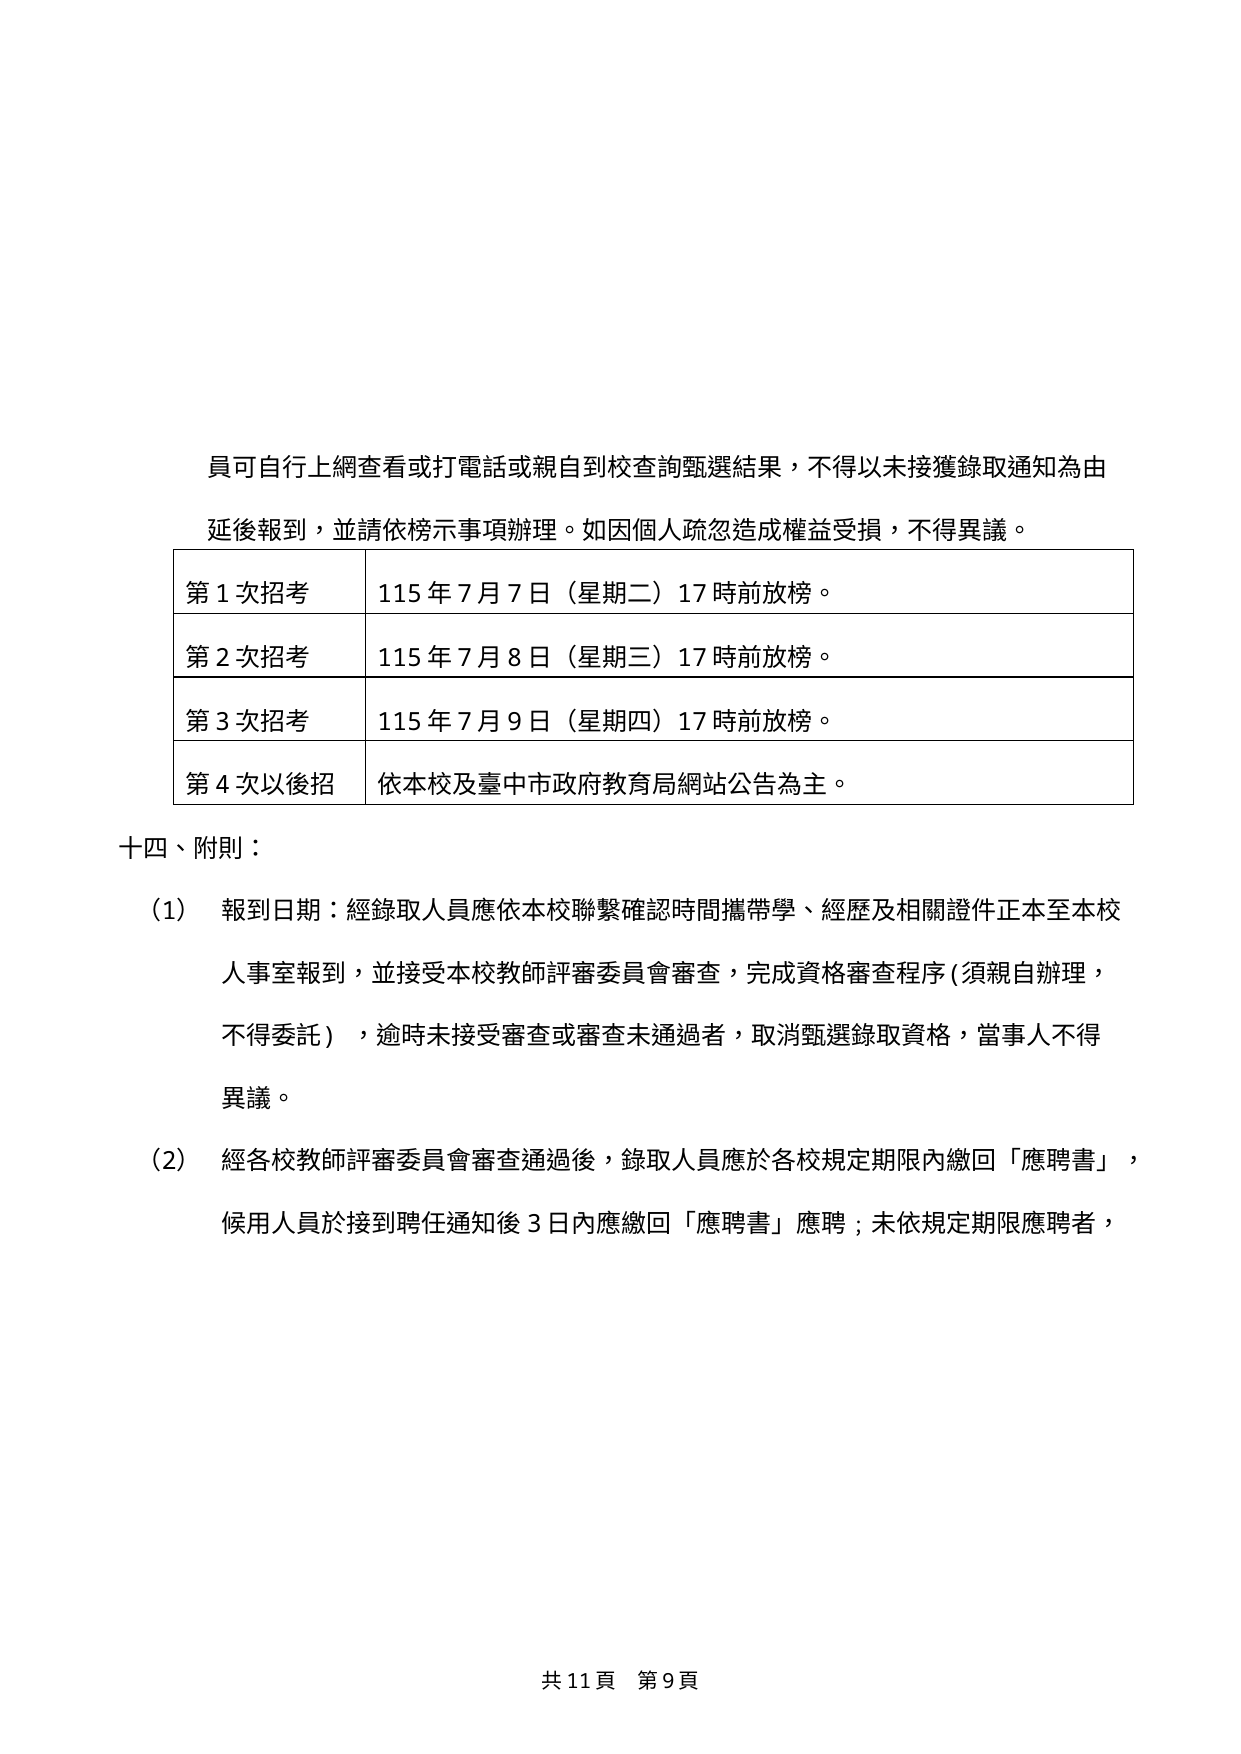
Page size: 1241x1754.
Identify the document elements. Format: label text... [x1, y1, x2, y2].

table_header 第1次招考 [174, 550, 365, 613]
list 經各校教師評審委員會審查通過後，錄取人員應於各校規定期限內繳回「應聘書」，候用人員於接到聘任通知後3日內應繳回「應聘書」應聘﹔未依規定期限應聘者，視同棄權。 [136, 1117, 1122, 1242]
list 報到日期：經錄取人員應依本校聯繫確認時間攜帶學、經歷及相關證件正本至本校人事室報到，並接受本校教師評審委員會審查，完成資格審查程序(須親自辦理，不得委託) ，逾時未接受審查或審查未通過者，取消甄選錄取資格，當事人不得異議。 [136, 867, 1122, 1117]
table_cell 115年7月8日（星期三）17時前放榜。 [366, 614, 1133, 676]
table_header 115年7月7日（星期二）17時前放榜。 [366, 550, 1133, 613]
text 十四、附則： [118, 804, 1122, 867]
table_cell 第3次招考 [174, 678, 365, 740]
table_cell 第2次招考 [174, 614, 365, 676]
table_cell 第4次以後招 [174, 741, 365, 803]
table_cell 依本校及臺中市政府教育局網站公告為主。 [366, 741, 1133, 803]
table_cell 115年7月9日（星期四）17時前放榜。 [366, 678, 1133, 740]
text 員可自行上網查看或打電話或親自到校查詢甄選結果，不得以未接獲錄取通知為由延後報到，並請依榜示事項辦理。如因個人疏忽造成權益受損，不得異議。 [207, 424, 1122, 549]
